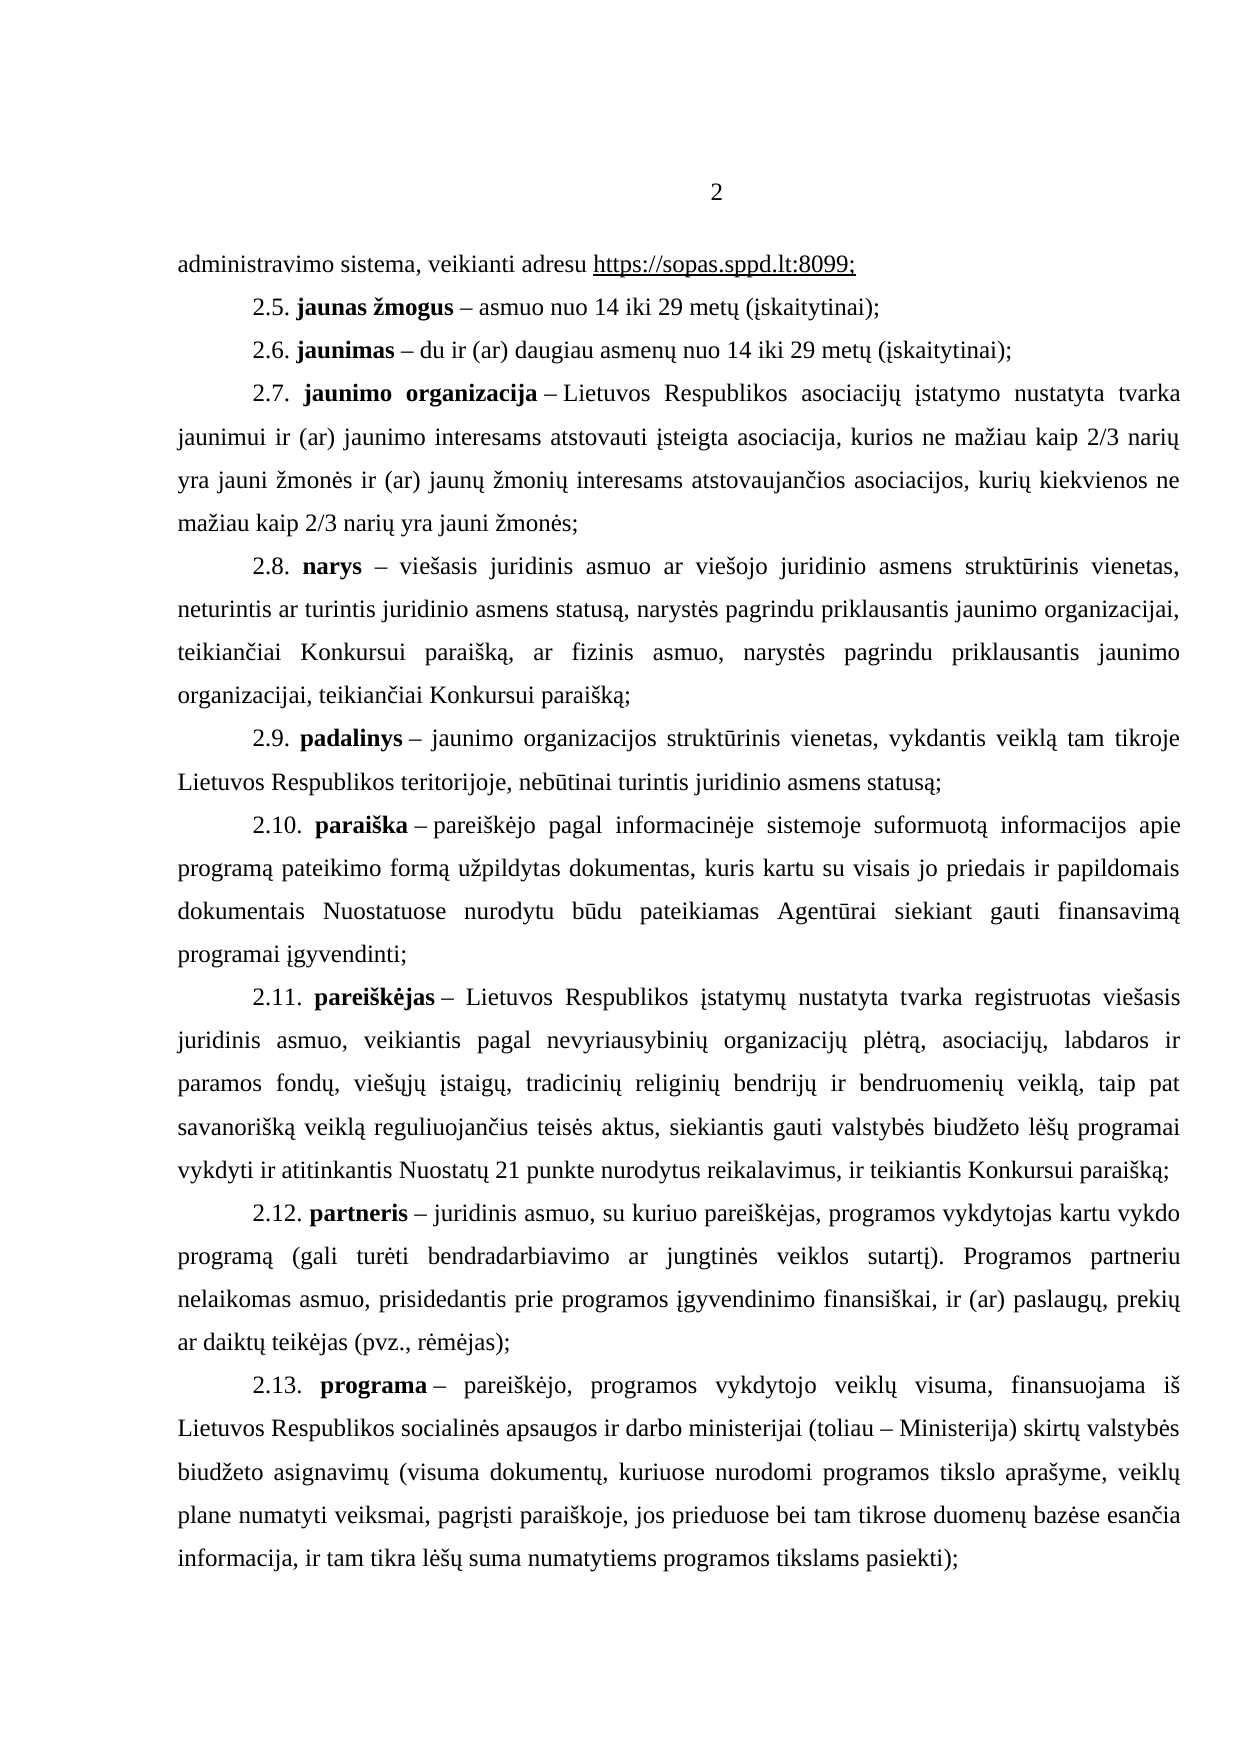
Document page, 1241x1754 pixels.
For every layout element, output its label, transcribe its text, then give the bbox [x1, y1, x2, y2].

text 2.12. partneris – juridinis asmuo, su kuriuo pareiškėjas, programos vykdytojas kartu vykdo programą (gali turėti bendradarbiavimo ar jungtinės veiklos sutartį). Programos partneriu nelaikomas asmuo, prisidedantis prie programos įgyvendinimo finansiškai, ir (ar) paslaugų, prekių ar daiktų teikėjas (pvz., rėmėjas); [177, 1198, 1181, 1356]
text administravimo sistema, veikianti adresu https://sopas.sppd.lt:8099; [177, 249, 1181, 278]
text 2.8. narys – viešasis juridinis asmuo ar viešojo juridinio asmens struktūrinis vienetas, neturintis ar turintis juridinio asmens statusą, narystės pagrindu priklausantis jaunimo organizacijai, teikiančiai Konkursui paraišką, ar fizinis asmuo, narystės pagrindu priklausantis jaunimo organizacijai, teikiančiai Konkursui paraišką; [177, 551, 1181, 709]
text 2.10. paraiška – pareiškėjo pagal informacinėje sistemoje suformuotą informacijos apie programą pateikimo formą užpildytas dokumentas, kuris kartu su visais jo priedais ir papildomais dokumentais Nuostatuose nurodytu būdu pateikiamas Agentūrai siekiant gauti finansavimą programai įgyvendinti; [177, 810, 1181, 968]
text 2.9. padalinys – jaunimo organizacijos struktūrinis vienetas, vykdantis veiklą tam tikroje Lietuvos Respublikos teritorijoje, nebūtinai turintis juridinio asmens statusą; [177, 723, 1181, 795]
text 2.5. jaunas žmogus – asmuo nuo 14 iki 29 metų (įskaitytinai); [177, 292, 1181, 321]
text 2.13. programa – pareiškėjo, programos vykdytojo veiklų visuma, finansuojama iš Lietuvos Respublikos socialinės apsaugos ir darbo ministerijai (toliau – Ministerija) skirtų valstybės biudžeto asignavimų (visuma dokumentų, kuriuose nurodomi programos tikslo aprašyme, veiklų plane numatyti veiksmai, pagrįsti paraiškoje, jos prieduose bei tam tikrose duomenų bazėse esančia informacija, ir tam tikra lėšų suma numatytiems programos tikslams pasiekti); [177, 1370, 1181, 1572]
text 2.7. jaunimo organizacija – Lietuvos Respublikos asociacijų įstatymo nustatyta tvarka jaunimui ir (ar) jaunimo interesams atstovauti įsteigta asociacija, kurios ne mažiau kaip 2/3 narių yra jauni žmonės ir (ar) jaunų žmonių interesams atstovaujančios asociacijos, kurių kiekvienos ne mažiau kaip 2/3 narių yra jauni žmonės; [177, 378, 1181, 537]
text 2.6. jaunimas – du ir (ar) daugiau asmenų nuo 14 iki 29 metų (įskaitytinai); [177, 335, 1181, 364]
text 2.11. pareiškėjas – Lietuvos Respublikos įstatymų nustatyta tvarka registruotas viešasis juridinis asmuo, veikiantis pagal nevyriausybinių organizacijų plėtrą, asociacijų, labdaros ir paramos fondų, viešųjų įstaigų, tradicinių religinių bendrijų ir bendruomenių veiklą, taip pat savanorišką veiklą reguliuojančius teisės aktus, siekiantis gauti valstybės biudžeto lėšų programai vykdyti ir atitinkantis Nuostatų 21 punkte nurodytus reikalavimus, ir teikiantis Konkursui paraišką; [177, 982, 1181, 1183]
